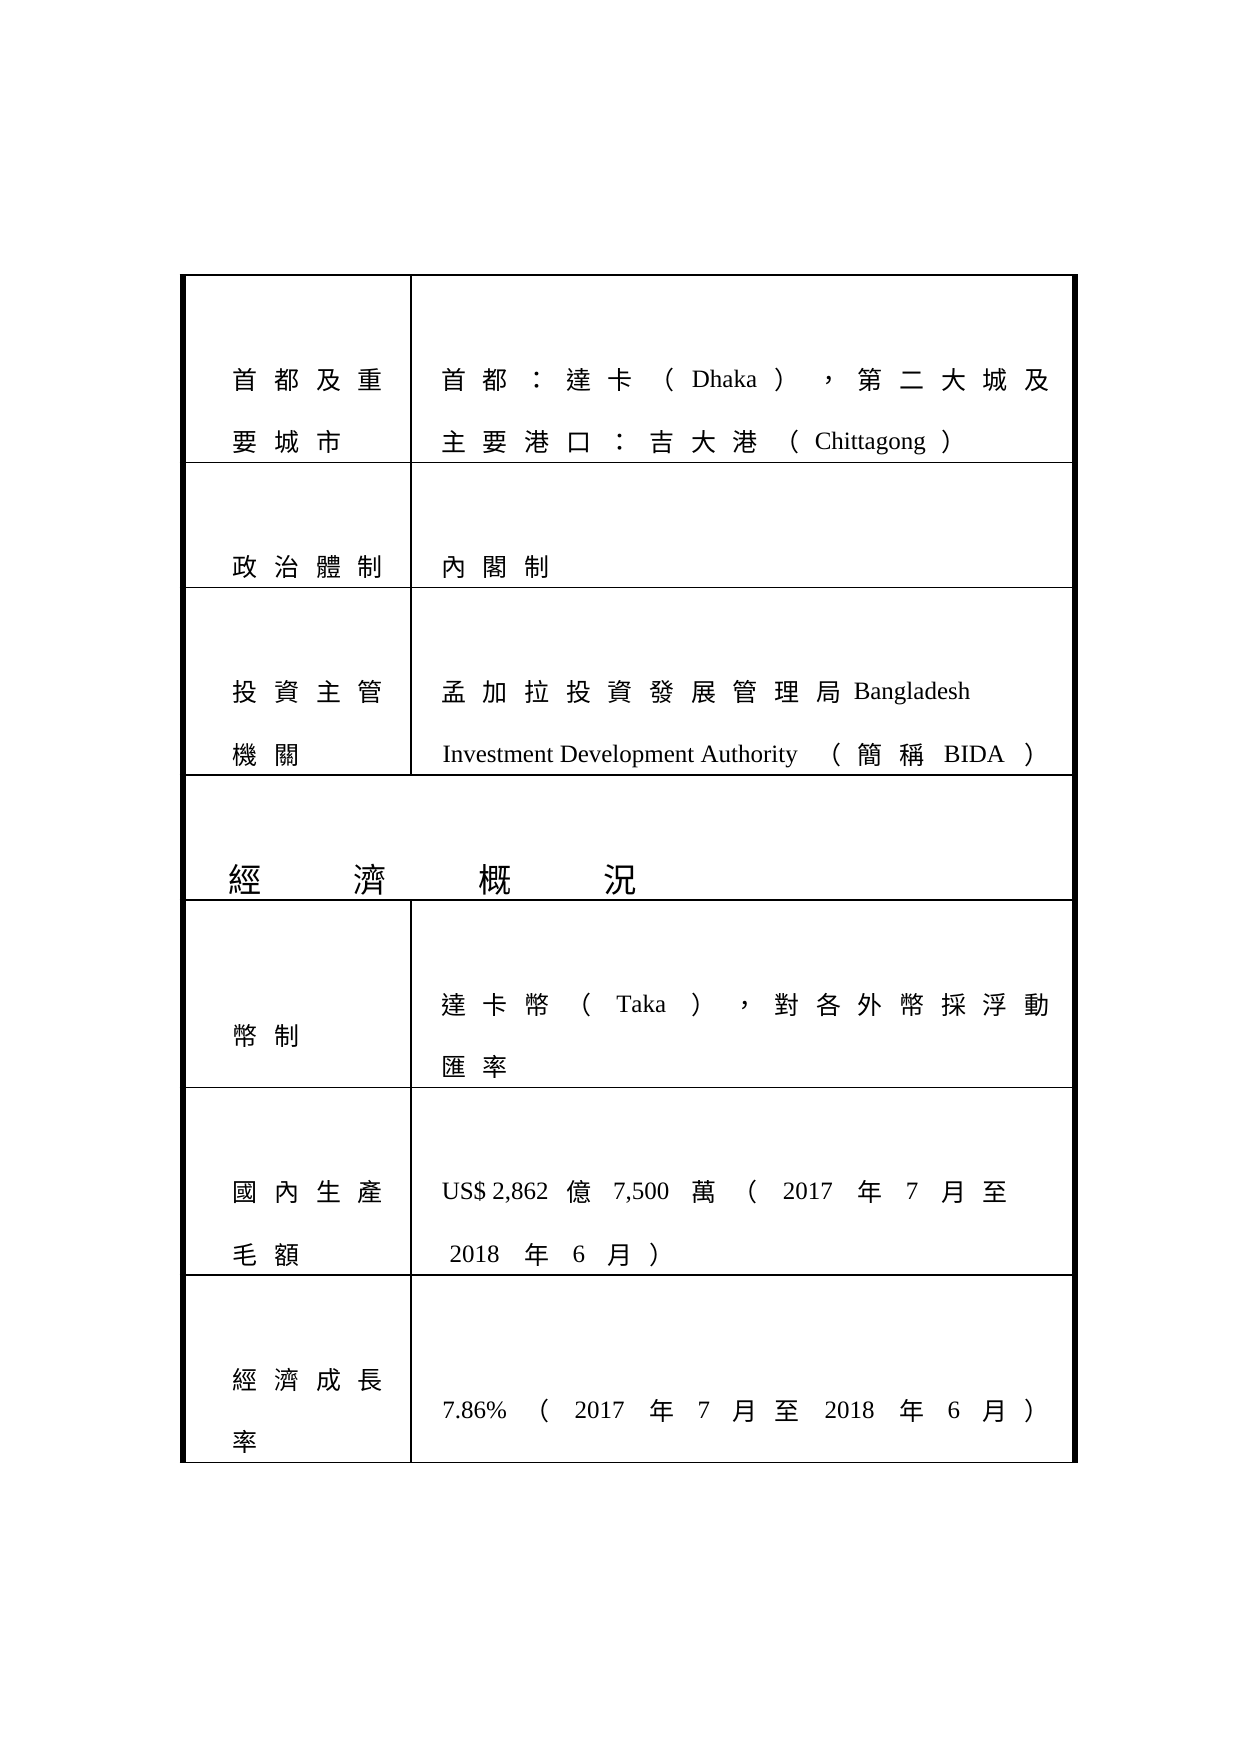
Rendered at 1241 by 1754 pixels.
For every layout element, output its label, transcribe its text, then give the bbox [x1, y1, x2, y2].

table_cell 孟加拉投資發展管理局Bangladesh Investment Development Authority（簡稱BIDA） [412, 588, 1072, 774]
table_cell 國內生產毛額 [186, 1088, 410, 1274]
table_cell 經 濟 概 況 [186, 776, 1072, 899]
table_cell 7.86%（2017年7月至2018年6月） [412, 1276, 1072, 1462]
table_cell 首都：達卡（Dhaka），第二大城及主要港口：吉大港（Chittagong） [412, 276, 1072, 462]
table_cell 首都及重要城市 [186, 276, 410, 462]
table_cell 達卡幣（Taka），對各外幣採浮動匯率 [412, 901, 1072, 1087]
table_cell 經濟成長率 [186, 1276, 410, 1462]
table_cell 政治體制 [186, 463, 410, 587]
table_cell US$ 2,862億7,500萬（2017年7月至2018年6月） [412, 1088, 1072, 1274]
table_cell 內閣制 [412, 463, 1072, 587]
table_cell 幣制 [186, 901, 410, 1087]
table_cell 投資主管機關 [186, 588, 410, 774]
